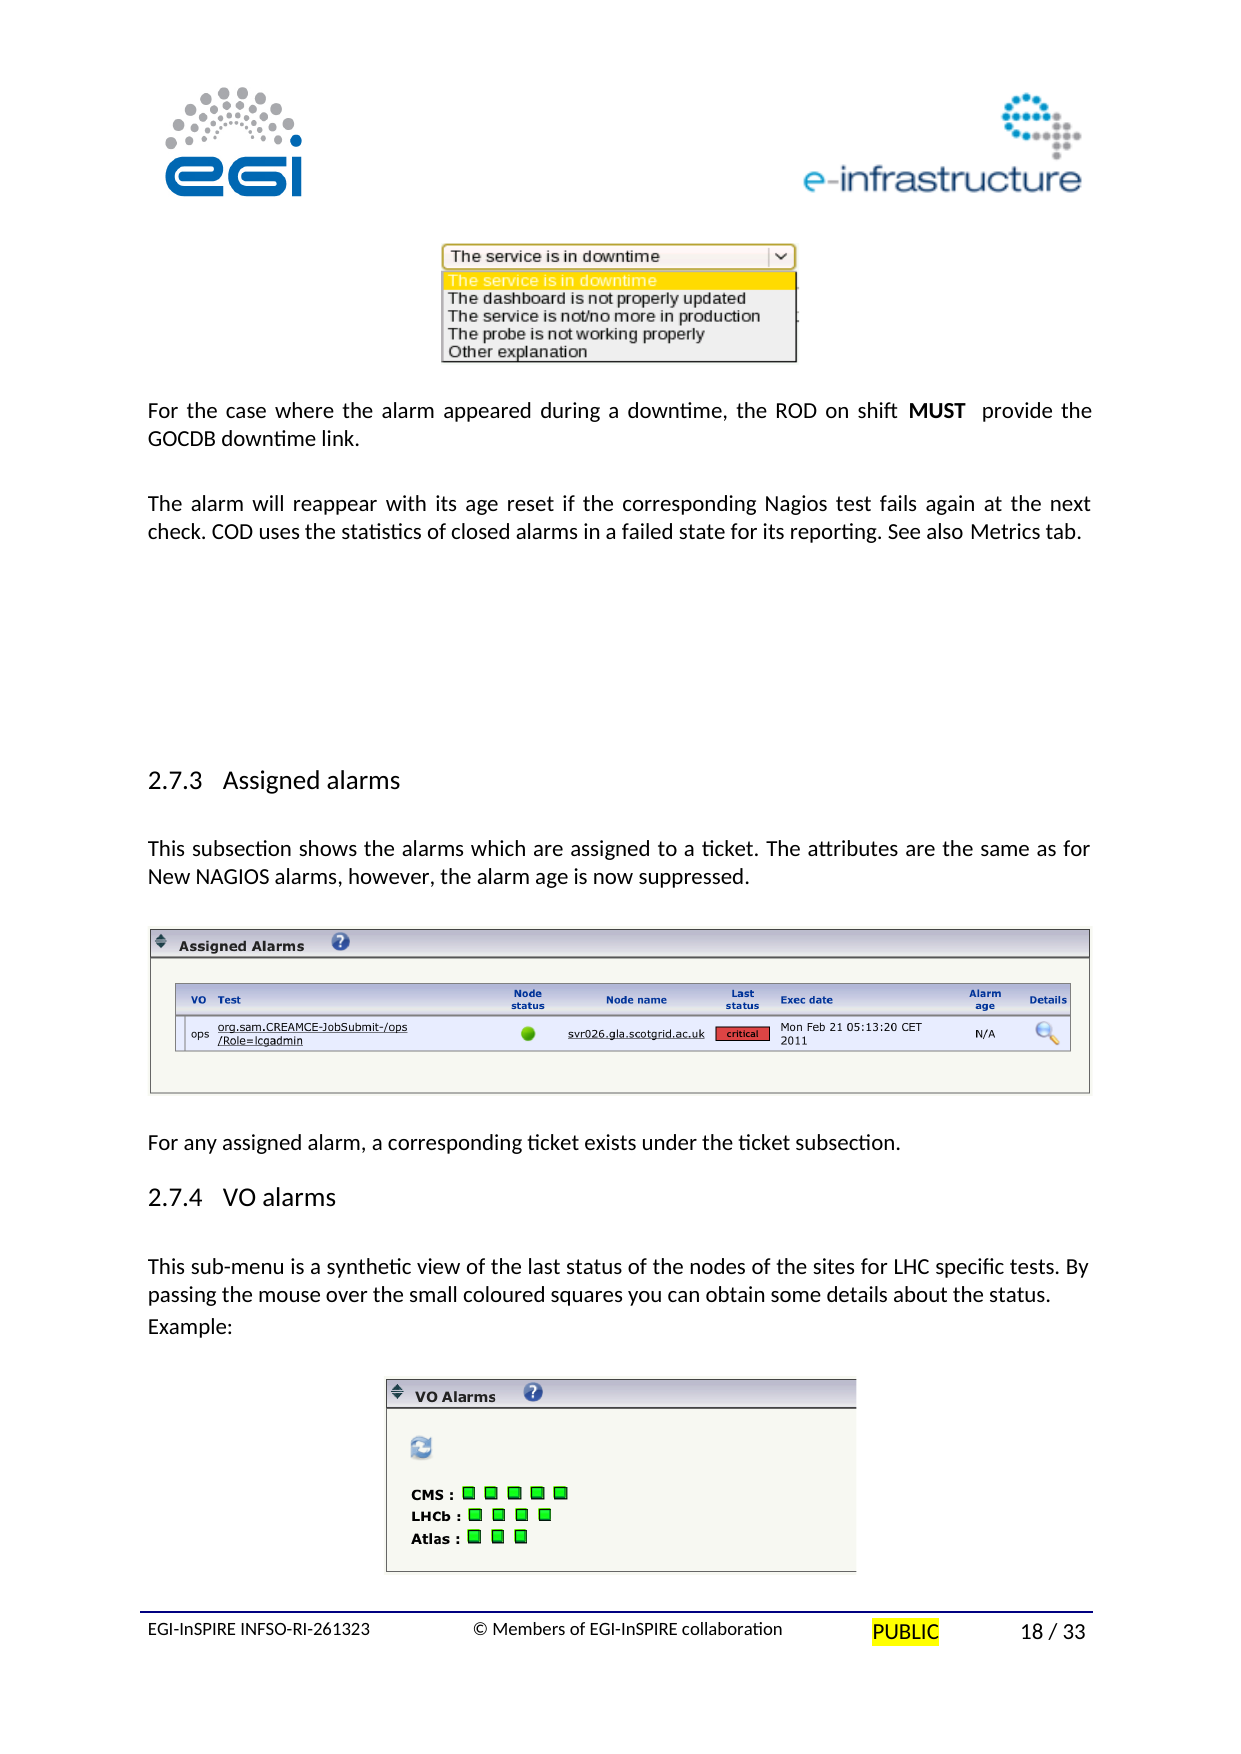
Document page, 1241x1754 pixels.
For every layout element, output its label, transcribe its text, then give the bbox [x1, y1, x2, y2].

picture [441, 243, 800, 365]
subtitle Assigned alarms [148, 763, 1092, 796]
picture [164, 87, 303, 198]
text The alarm will reappear with its age reset if the corresponding Nagios test fails again at the next check. COD uses the statistics of closed alarms in a failed state for its reporting. See also Metrics tab. [148, 489, 1092, 545]
picture [147, 926, 1093, 1096]
picture [383, 1376, 857, 1575]
text Example: [148, 1312, 1092, 1340]
text This sub-menu is a synthetic view of the last status of the nodes of the sites for LHC specific tests. By passing the mouse over the small coloured squares you can obtain some details about the status. [148, 1252, 1092, 1308]
text This subsection shows the alarms which are assigned to a ticket. The attributes are the same as for New NAGIOS alarms, however, the alarm age is now suppressed. [148, 834, 1092, 890]
text For any assigned alarm, a corresponding ticket exists under the ticket subsection. [148, 1128, 1092, 1156]
text For the case where the alarm appeared during a downtime, the ROD on shift MUST provide the GOCDB downtime link. [148, 396, 1092, 452]
subtitle VO alarms [148, 1181, 1092, 1214]
picture [797, 87, 1089, 200]
